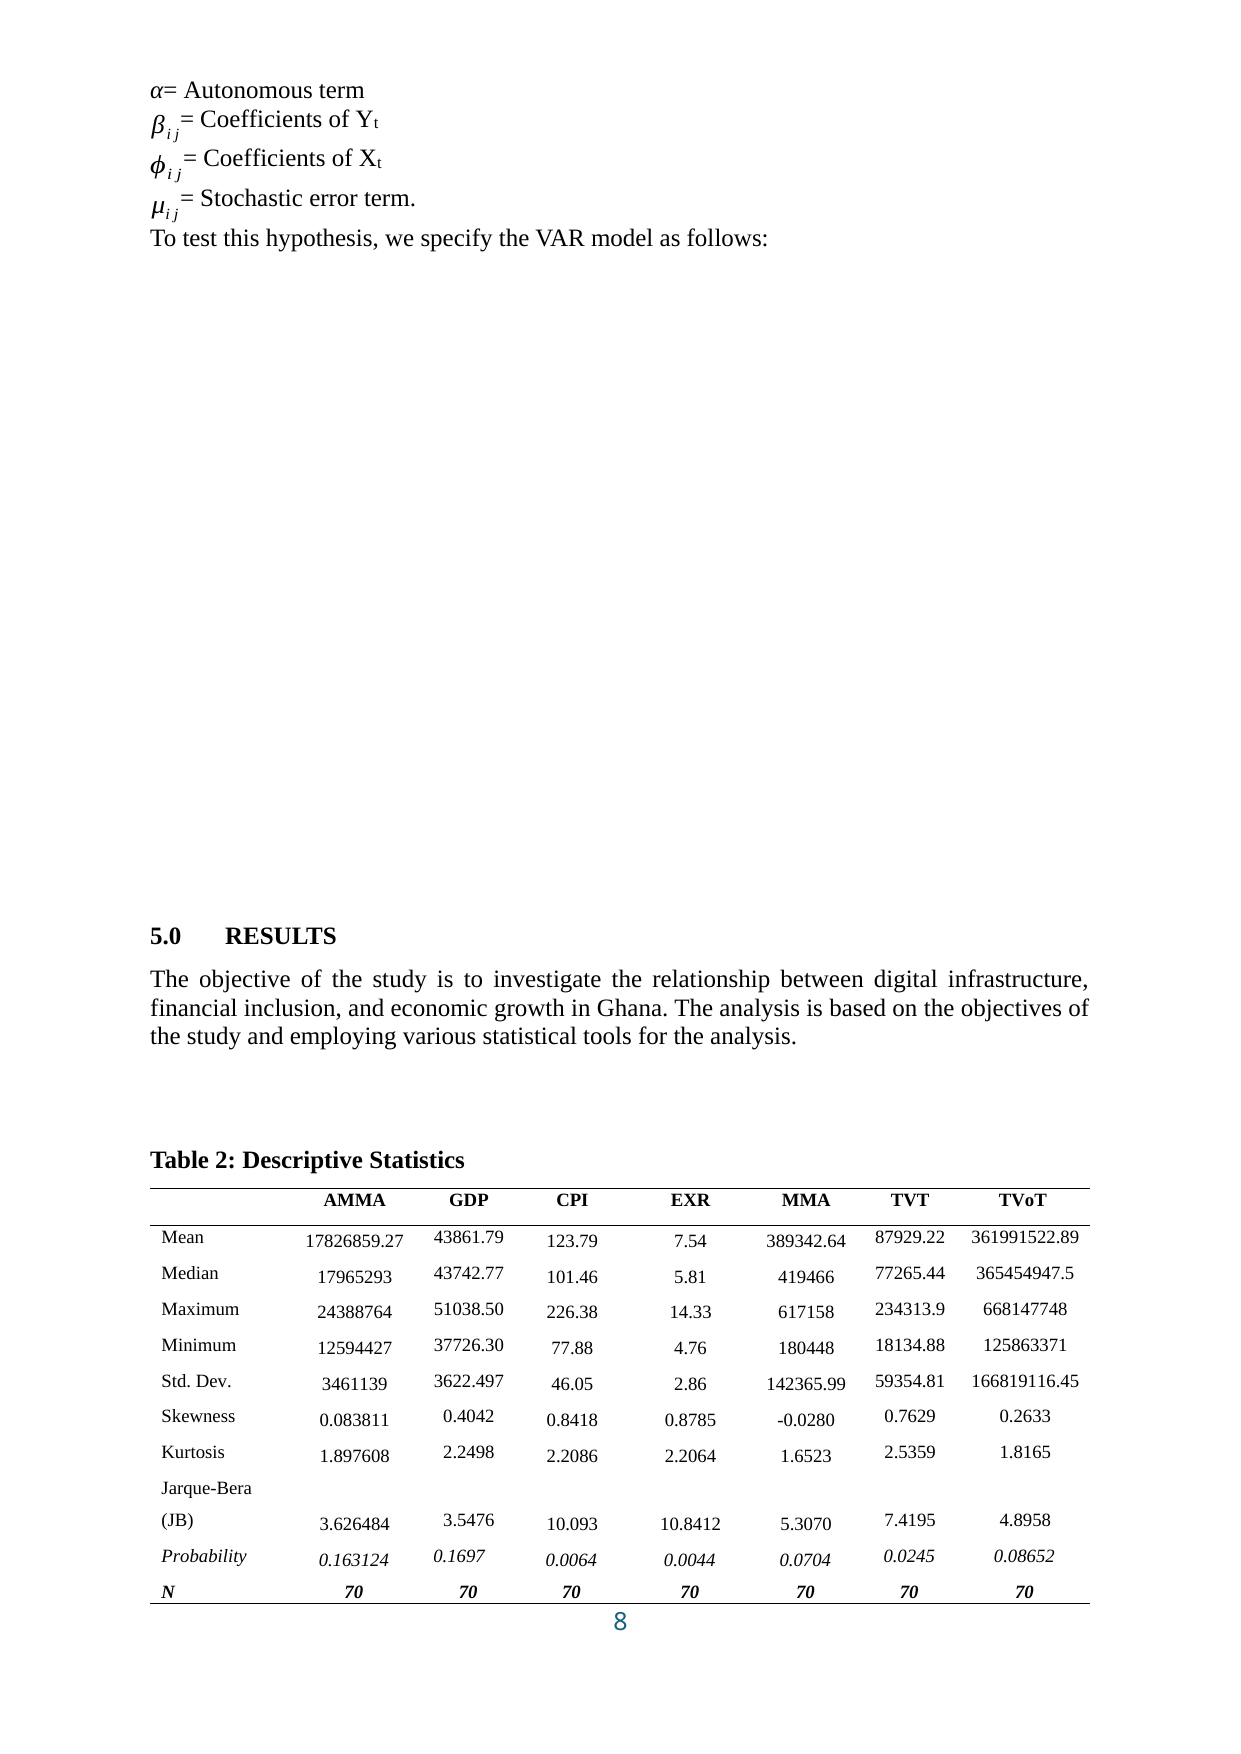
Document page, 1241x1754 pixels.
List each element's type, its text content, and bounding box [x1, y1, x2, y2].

table_header TVoT [960, 1189, 1090, 1225]
table_cell 180448 [752, 1334, 860, 1369]
table_cell 0.0245 [860, 1545, 960, 1581]
table_cell Median [150, 1262, 287, 1298]
table_header TVT [860, 1189, 960, 1225]
text = Coefficients of Yt [150, 104, 1090, 143]
table_cell 24388764 [287, 1298, 422, 1334]
table_cell 389342.64 [752, 1226, 860, 1262]
table_cell 1.6523 [752, 1441, 860, 1477]
table_cell 3.626484 [287, 1477, 422, 1545]
table_cell 234313.9 [860, 1298, 960, 1334]
table_cell 1.8165 [960, 1441, 1090, 1477]
table_header [150, 1189, 287, 1225]
table_cell 0.1697 [422, 1545, 516, 1581]
table_cell 0.4042 [422, 1405, 516, 1441]
table_cell 12594427 [287, 1334, 422, 1369]
table_cell 43861.79 [422, 1226, 516, 1262]
table_cell 18134.88 [860, 1334, 960, 1369]
table_cell 361991522.89 [960, 1226, 1090, 1262]
table_cell 43742.77 [422, 1262, 516, 1298]
table_cell 668147748 [960, 1298, 1090, 1334]
table_cell 77265.44 [860, 1262, 960, 1298]
table_cell 101.46 [516, 1262, 628, 1298]
table_cell Jarque-Bera (JB) [150, 1477, 287, 1545]
table_cell 0.083811 [287, 1405, 422, 1441]
table_cell 70 [752, 1581, 860, 1603]
table_header GDP [422, 1189, 516, 1225]
table_cell 70 [287, 1581, 422, 1603]
table_cell 2.2064 [629, 1441, 752, 1477]
text = Stochastic error term. [150, 183, 1090, 223]
table_cell 1.897608 [287, 1441, 422, 1477]
table_cell 17965293 [287, 1262, 422, 1298]
table_cell 7.54 [629, 1226, 752, 1262]
text 5.0 RESULTS [150, 921, 1090, 949]
table_cell 3461139 [287, 1370, 422, 1405]
table_cell 70 [516, 1581, 628, 1603]
table_cell 5.3070 [752, 1477, 860, 1545]
table_header AMMA [287, 1189, 422, 1225]
table_cell Std. Dev. [150, 1370, 287, 1405]
table_cell Minimum [150, 1334, 287, 1369]
table_cell Skewness [150, 1405, 287, 1441]
text Table 2: Descriptive Statistics [150, 1145, 1090, 1174]
table_cell 70 [860, 1581, 960, 1603]
table_cell 70 [422, 1581, 516, 1603]
table_cell 0.08652 [960, 1545, 1090, 1581]
table_cell 226.38 [516, 1298, 628, 1334]
table_cell 2.2498 [422, 1441, 516, 1477]
table_cell 617158 [752, 1298, 860, 1334]
table_cell 17826859.27 [287, 1226, 422, 1262]
table_cell 70 [960, 1581, 1090, 1603]
text The objective of the study is to investigate the relationship between digital infrastructure, financial inclusion, and economic growth in Ghana. The analysis is based on the objectives of the study and employing various statistical tools for the analysis. [150, 964, 1090, 1050]
table_cell 166819116.45 [960, 1370, 1090, 1405]
table_cell 59354.81 [860, 1370, 960, 1405]
table_header MMA [752, 1189, 860, 1225]
table_cell 142365.99 [752, 1370, 860, 1405]
table_cell 10.8412 [629, 1477, 752, 1545]
table_cell 0.7629 [860, 1405, 960, 1441]
table_cell 5.81 [629, 1262, 752, 1298]
table_cell 77.88 [516, 1334, 628, 1369]
table_cell Maximum [150, 1298, 287, 1334]
table_cell 51038.50 [422, 1298, 516, 1334]
table_cell 2.2086 [516, 1441, 628, 1477]
table_cell 46.05 [516, 1370, 628, 1405]
table_cell 87929.22 [860, 1226, 960, 1262]
table_cell -0.0280 [752, 1405, 860, 1441]
table_cell Probability [150, 1545, 287, 1581]
table_cell 0.2633 [960, 1405, 1090, 1441]
table_cell 3.5476 [422, 1477, 516, 1545]
table_cell 0.163124 [287, 1545, 422, 1581]
table_cell 2.86 [629, 1370, 752, 1405]
table_cell 37726.30 [422, 1334, 516, 1369]
table_cell 0.0044 [629, 1545, 752, 1581]
table_cell 4.76 [629, 1334, 752, 1369]
text To test this hypothesis, we specify the VAR model as follows: [150, 223, 1090, 252]
table_cell N [150, 1581, 287, 1603]
table_cell 0.0704 [752, 1545, 860, 1581]
table_header CPI [516, 1189, 628, 1225]
text α= Autonomous term [150, 75, 1090, 104]
table_cell 7.4195 [860, 1477, 960, 1545]
table_cell 70 [629, 1581, 752, 1603]
table_cell 3622.497 [422, 1370, 516, 1405]
table_cell 0.8785 [629, 1405, 752, 1441]
table_cell 419466 [752, 1262, 860, 1298]
table_header EXR [629, 1189, 752, 1225]
text = Coefficients of Xt [150, 143, 1090, 183]
table_cell Kurtosis [150, 1441, 287, 1477]
table_cell 4.8958 [960, 1477, 1090, 1545]
table_cell 0.8418 [516, 1405, 628, 1441]
table_cell 365454947.5 [960, 1262, 1090, 1298]
table_cell Mean [150, 1226, 287, 1262]
table_cell 10.093 [516, 1477, 628, 1545]
table_cell 2.5359 [860, 1441, 960, 1477]
table_cell 125863371 [960, 1334, 1090, 1369]
table_cell 14.33 [629, 1298, 752, 1334]
table_cell 0.0064 [516, 1545, 628, 1581]
table_cell 123.79 [516, 1226, 628, 1262]
